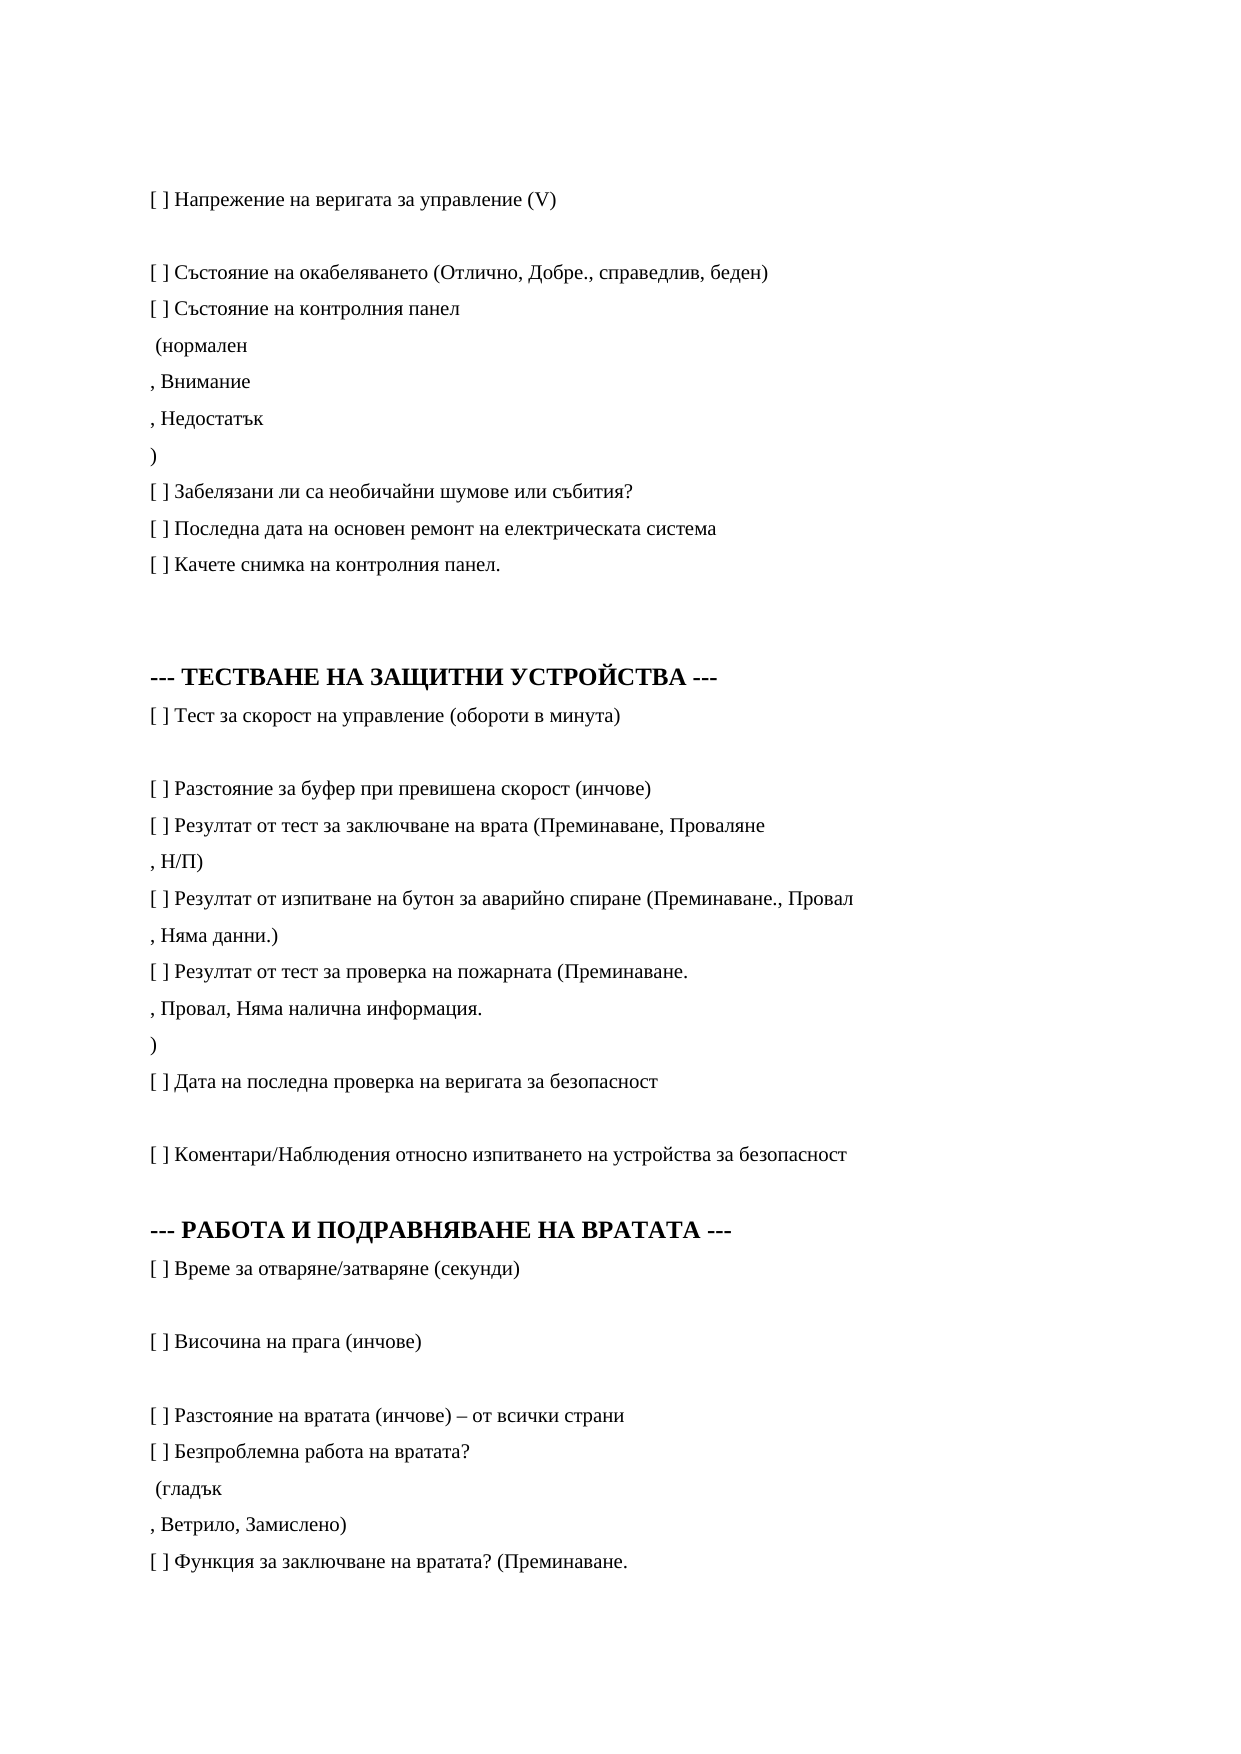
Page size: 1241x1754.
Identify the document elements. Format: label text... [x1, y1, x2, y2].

text [ ] Резултат от изпитване на бутон за аварийно спиране (Преминаване., Провал [150, 886, 1090, 910]
text , Недостатък [150, 406, 1090, 430]
text ) [150, 1032, 1090, 1056]
text [ ] Състояние на окабеляването (Отлично, Добре., справедлив, беден) [150, 260, 1090, 284]
text , Няма данни.) [150, 922, 1090, 947]
text [ ] Последна дата на основен ремонт на електрическата система [150, 516, 1090, 540]
text , Ветрило, Замислено) [150, 1512, 1090, 1536]
text [ ] Време за отваряне/затваряне (секунди) [150, 1256, 1090, 1280]
text [ ] Дата на последна проверка на веригата за безопасност [150, 1069, 1090, 1093]
text [ ] Разстояние на вратата (инчове) – от всички страни [150, 1402, 1090, 1427]
text (нормален [150, 333, 1090, 357]
text [ ] Състояние на контролния панел [150, 296, 1090, 320]
text [ ] Височина на прага (инчове) [150, 1329, 1090, 1353]
text [ ] Качете снимка на контролния панел. [150, 552, 1090, 576]
text [ ] Напрежение на веригата за управление (V) [150, 187, 1090, 211]
text , Н/П) [150, 849, 1090, 873]
text ) [150, 442, 1090, 467]
text [ ] Безпроблемна работа на вратата? [150, 1439, 1090, 1463]
text --- РАБОТА И ПОДРАВНЯВАНЕ НА ВРАТАТА --- [150, 1215, 1090, 1244]
text [ ] Резултат от тест за заключване на врата (Преминаване, Проваляне [150, 813, 1090, 837]
text [ ] Функция за заключване на вратата? (Преминаване. [150, 1549, 1090, 1573]
text [ ] Резултат от тест за проверка на пожарната (Преминаване. [150, 959, 1090, 983]
text [ ] Тест за скорост на управление (обороти в минута) [150, 703, 1090, 727]
text [ ] Коментари/Наблюдения относно изпитването на устройства за безопасност [150, 1142, 1090, 1166]
text (гладък [150, 1476, 1090, 1500]
text , Внимание [150, 369, 1090, 393]
text , Провал, Няма налична информация. [150, 996, 1090, 1020]
text --- ТЕСТВАНЕ НА ЗАЩИТНИ УСТРОЙСТВА --- [150, 662, 1090, 691]
text [ ] Разстояние за буфер при превишена скорост (инчове) [150, 776, 1090, 800]
text [ ] Забелязани ли са необичайни шумове или събития? [150, 479, 1090, 503]
